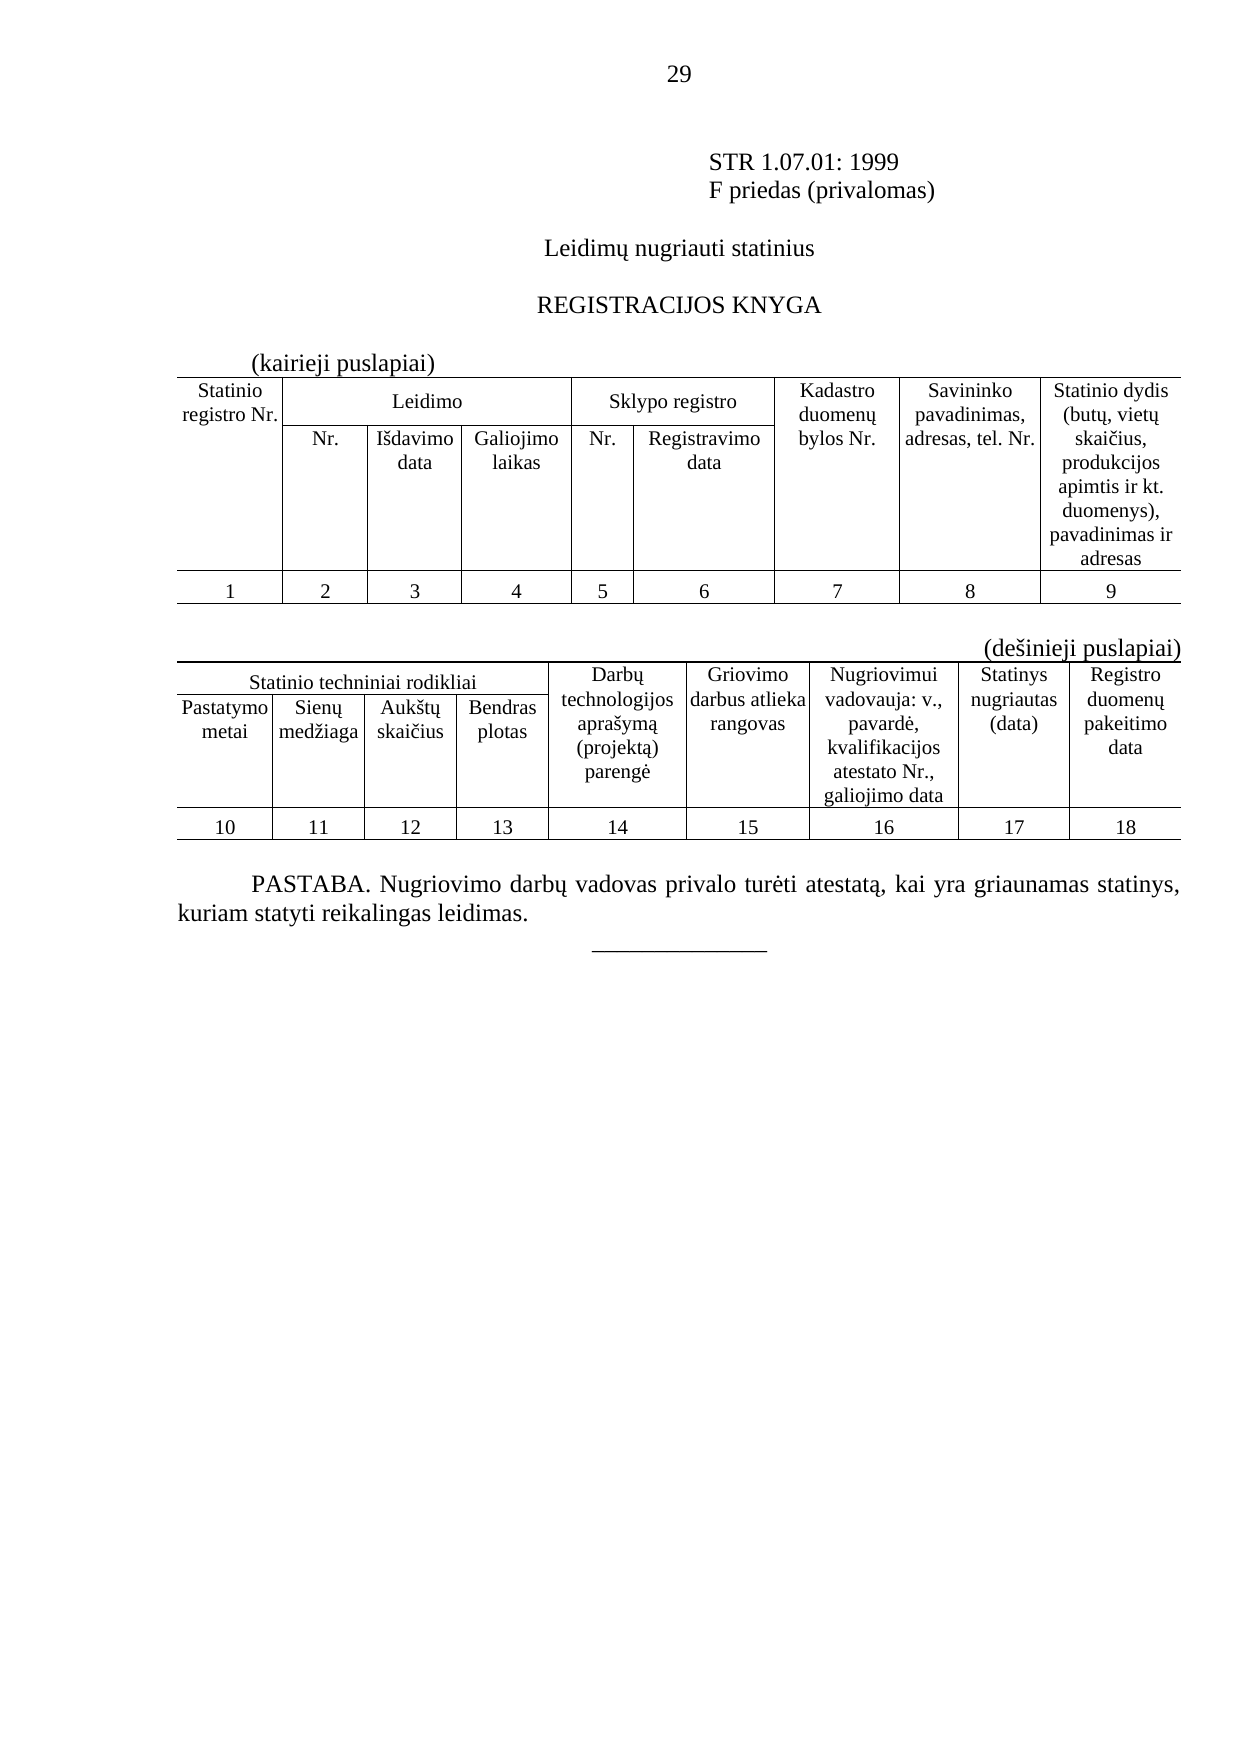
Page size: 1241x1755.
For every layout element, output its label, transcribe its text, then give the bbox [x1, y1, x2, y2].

table_cell 8 [900, 571, 1040, 603]
text (kairieji puslapiai) [177, 348, 1181, 377]
table_cell Registravimo data [634, 426, 774, 570]
table_header Savininko pavadinimas, adresas, tel. Nr. [900, 378, 1040, 570]
table_cell Galiojimo laikas [462, 426, 571, 570]
text Leidimų nugriauti statinius [177, 233, 1181, 262]
table_cell Sienų medžiaga [273, 695, 364, 807]
table_cell 3 [368, 571, 461, 603]
table_cell 14 [549, 808, 686, 839]
table_header Leidimo [283, 378, 571, 425]
table_cell 17 [959, 808, 1069, 839]
table_cell 16 [810, 808, 958, 839]
table_header Statinio dydis (butų, vietų skaičius, produkcijos apimtis ir kt. duomenys), pavadinimas ir adresas [1041, 378, 1181, 570]
table_cell 4 [462, 571, 571, 603]
table_cell 15 [687, 808, 809, 839]
text (dešinieji puslapiai) [177, 633, 1181, 661]
table_header Sklypo registro [572, 378, 774, 425]
table_header Statinys nugriautas (data) [959, 663, 1069, 807]
table_cell Išdavimo data [368, 426, 461, 570]
table_cell 12 [365, 808, 456, 839]
table_cell 10 [177, 808, 272, 839]
table_header Statinio registro Nr. [177, 378, 282, 570]
table_cell 6 [634, 571, 774, 603]
table_cell 5 [572, 571, 633, 603]
table_header Registro duomenų pakeitimo data [1070, 663, 1181, 807]
table_cell Nr. [283, 426, 367, 570]
text REGISTRACIJOS KNYGA [177, 291, 1181, 319]
table_cell 2 [283, 571, 367, 603]
table_cell 1 [177, 571, 282, 603]
text F priedas (privalomas) [177, 176, 1181, 204]
table_cell 9 [1041, 571, 1181, 603]
table_cell 13 [457, 808, 548, 839]
table_cell Pastatymo metai [177, 695, 272, 807]
table_cell Aukštų skaičius [365, 695, 456, 807]
table_cell 7 [775, 571, 899, 603]
table_header Darbų technologijos aprašymą (projektą) parengė [549, 663, 686, 807]
table_header Kadastro duomenų bylos Nr. [775, 378, 899, 570]
table_cell Bendras plotas [457, 695, 548, 807]
text PASTABA. Nugriovimo darbų vadovas privalo turėti atestatą, kai yra griaunamas statinys, kuriam statyti reikalingas leidimas. [177, 869, 1181, 926]
table_cell 18 [1070, 808, 1181, 839]
text STR 1.07.01: 1999 [177, 147, 1181, 176]
table_header Nugriovimui vadovauja: v., pavardė, kvalifikacijos atestato Nr., galiojimo data [810, 663, 958, 807]
text ______________ [177, 926, 1181, 955]
table_cell 11 [273, 808, 364, 839]
table_cell Nr. [572, 426, 633, 570]
table_header Griovimo darbus atlieka rangovas [687, 663, 809, 807]
table_header Statinio techniniai rodikliai [177, 663, 548, 694]
